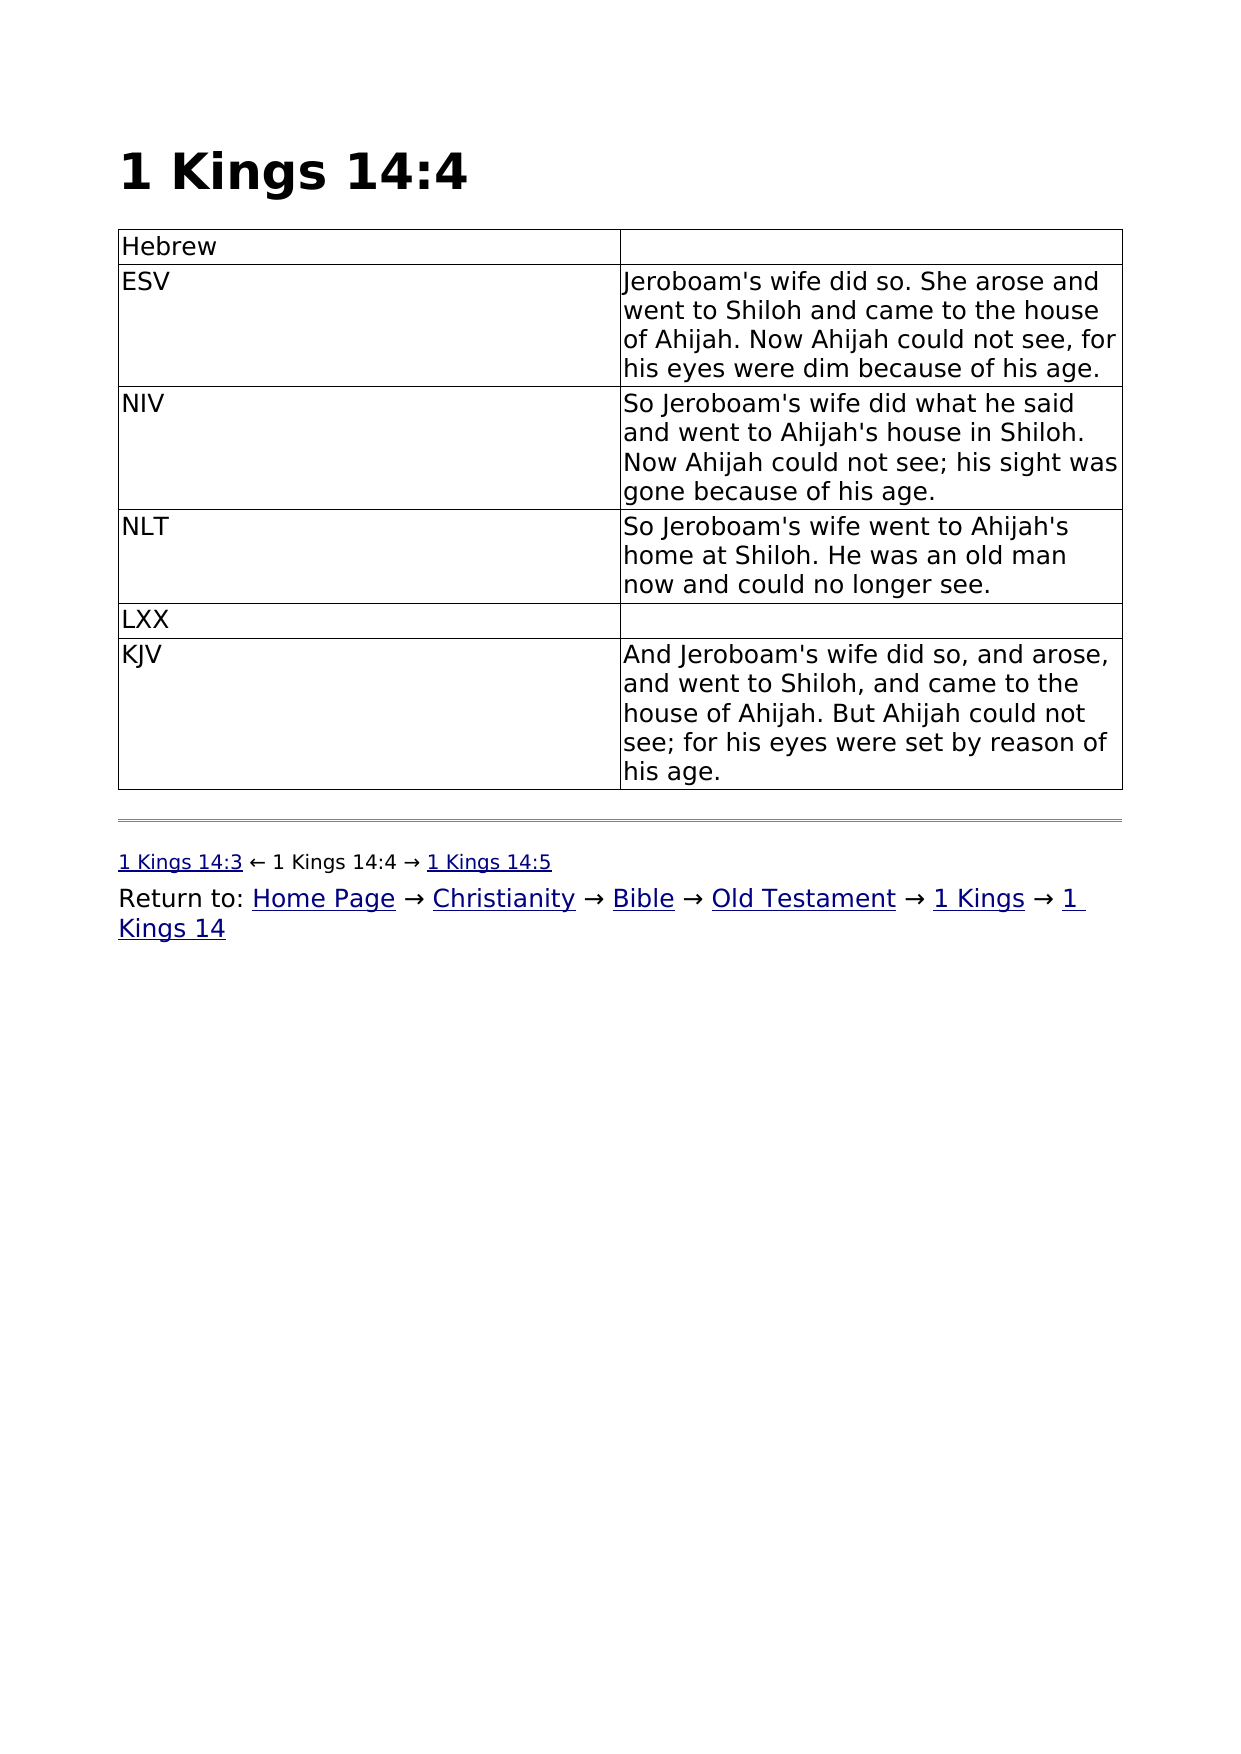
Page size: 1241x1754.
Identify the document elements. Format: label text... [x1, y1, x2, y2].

table_cell NIV [119, 387, 620, 509]
text 1 Kings 14:3 ← 1 Kings 14:4 → 1 Kings 14:5 [118, 851, 1122, 884]
table_cell Jeroboam's wife did so. She arose and went to Shiloh and came to the house of Ahijah. Now Ahijah could not see, for his eyes were dim because of his age. [621, 265, 1122, 386]
table_cell And Jeroboam's wife did so, and arose, and went to Shiloh, and came to the house of Ahijah. But Ahijah could not see; for his eyes were set by reason of his age. [621, 639, 1122, 789]
table_cell NLT [119, 510, 620, 602]
table_header Hebrew [119, 230, 620, 264]
table_cell ESV [119, 265, 620, 386]
table_cell KJV [119, 639, 620, 789]
text Return to: Home Page → Christianity → Bible → Old Testament → 1 Kings → 1 Kings 14 [118, 884, 1122, 943]
table_cell LXX [119, 604, 620, 637]
subtitle 1 Kings 14:4 [118, 143, 1122, 201]
table_cell So Jeroboam's wife did what he said and went to Ahijah's house in Shiloh. Now Ahijah could not see; his sight was gone because of his age. [621, 387, 1122, 509]
table_header [621, 230, 1122, 264]
table_cell [621, 604, 1122, 637]
table_cell So Jeroboam's wife went to Ahijah's home at Shiloh. He was an old man now and could no longer see. [621, 510, 1122, 602]
